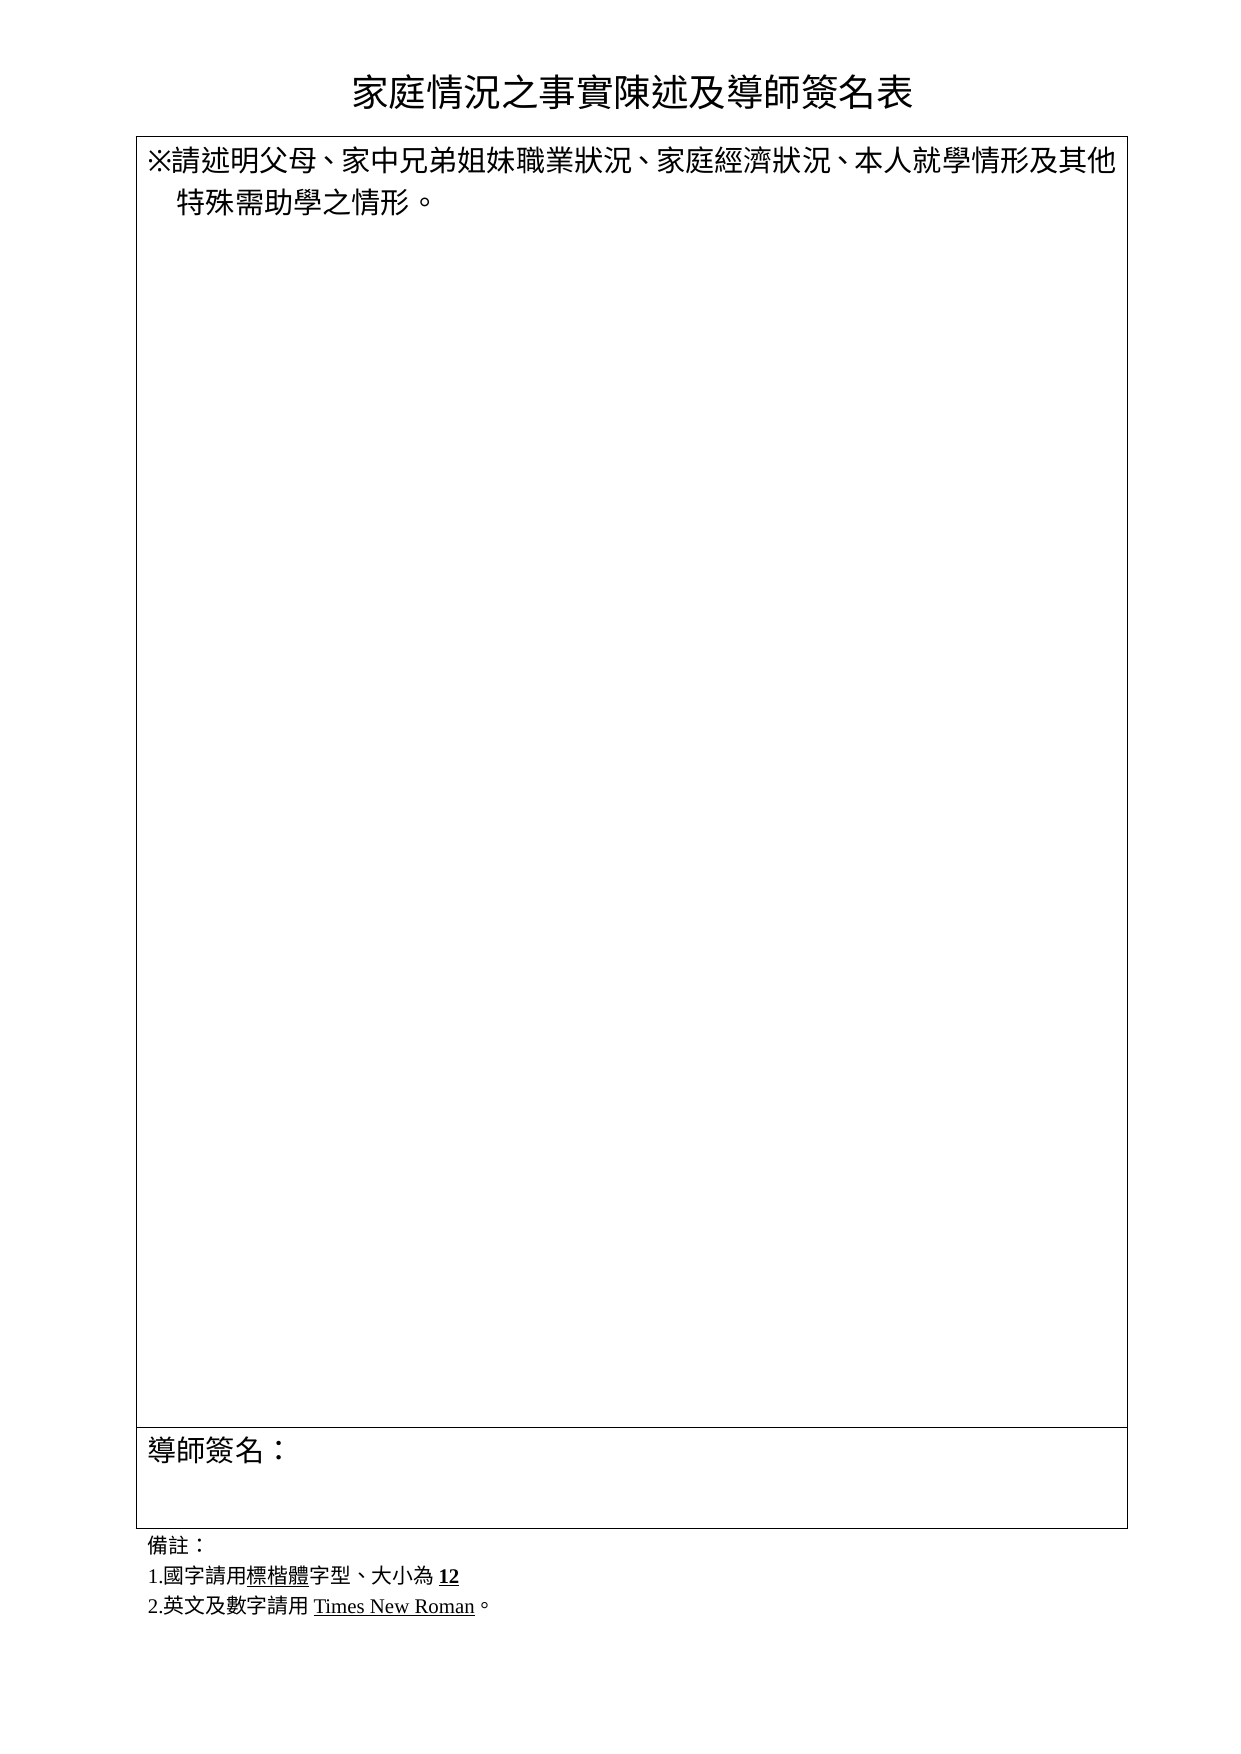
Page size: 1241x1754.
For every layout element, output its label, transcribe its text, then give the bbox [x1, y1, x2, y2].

table_cell 導師簽名： [137, 1428, 1127, 1528]
text 1.國字請用標楷體字型、大小為12 [148, 1559, 1116, 1590]
subtitle 家庭情況之事實陳述及導師簽名表 [148, 63, 1116, 117]
subtitle 2.英文及數字請用Times New Roman。 [148, 1590, 1213, 1620]
text 備註： [148, 1529, 1116, 1559]
table_header ※請述明父母、家中兄弟姐妹職業狀況、家庭經濟狀況、本人就學情形及其他特殊需助學之情形。 [137, 137, 1127, 1427]
